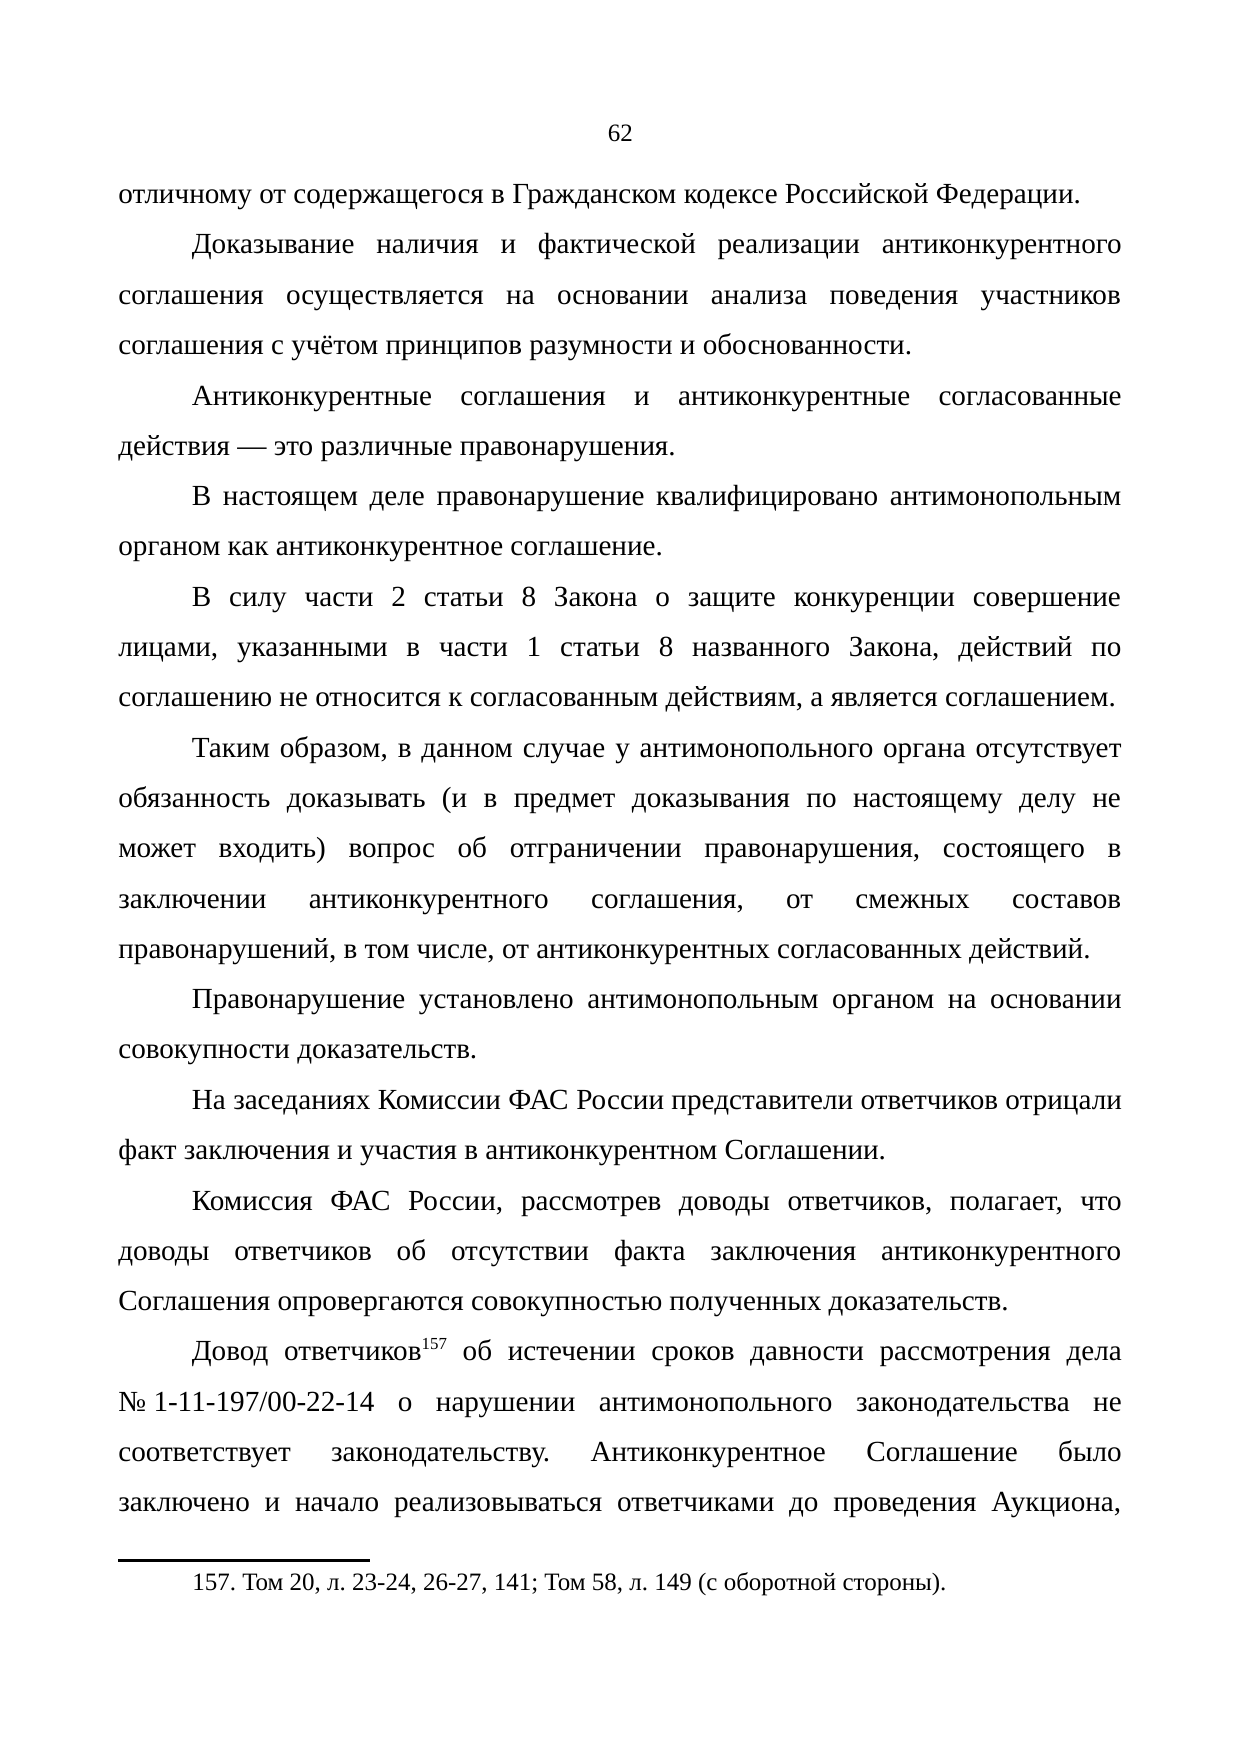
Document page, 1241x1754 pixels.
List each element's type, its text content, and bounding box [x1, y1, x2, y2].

text отличному от содержащегося в Гражданском кодексе Российской Федерации. [118, 176, 1122, 210]
text В силу части 2 статьи 8 Закона о защите конкуренции совершение лицами, указанными в части 1 статьи 8 названного Закона, действий по соглашению не относится к согласованным действиям, а является соглашением. [118, 579, 1122, 713]
text . Том 20, л. 23-24, 26-27, 141; Том 58, л. 149 (с оборотной стороны). [118, 1567, 1122, 1595]
text Антиконкурентные соглашения и антиконкурентные согласованные действия — это различные правонарушения. [118, 378, 1122, 461]
text В настоящем деле правонарушение квалифицировано антимонопольным органом как антиконкурентное соглашение. [118, 478, 1122, 562]
text Правонарушение установлено антимонопольным органом на основании совокупности доказательств. [118, 981, 1122, 1065]
text Доказывание наличия и фактической реализации антиконкурентного соглашения осуществляется на основании анализа поведения участников соглашения с учётом принципов разумности и обоснованности. [118, 227, 1122, 361]
text На заседаниях Комиссии ФАС России представители ответчиков отрицали факт заключения и участия в антиконкурентном Соглашении. [118, 1082, 1122, 1166]
text Комиссия ФАС России, рассмотрев доводы ответчиков, полагает, что доводы ответчиков об отсутствии факта заключения антиконкурентного Соглашения опровергаются совокупностью полученных доказательств. [118, 1183, 1122, 1317]
text Довод ответчиков об истечении сроков давности рассмотрения дела № 1-11-197/00-22-14 о нарушении антимонопольного законодательства не соответствует законодательству. Антиконкурентное Соглашение было заключено и начало реализовываться ответчиками до проведения Аукциона, [118, 1333, 1122, 1518]
text Таким образом, в данном случае у антимонопольного органа отсутствует обязанность доказывать (и в предмет доказывания по настоящему делу не может входить) вопрос об отграничении правонарушения, состоящего в заключении антиконкурентного соглашения, от смежных составов правонарушений, в том числе, от антиконкурентных согласованных действий. [118, 730, 1122, 964]
